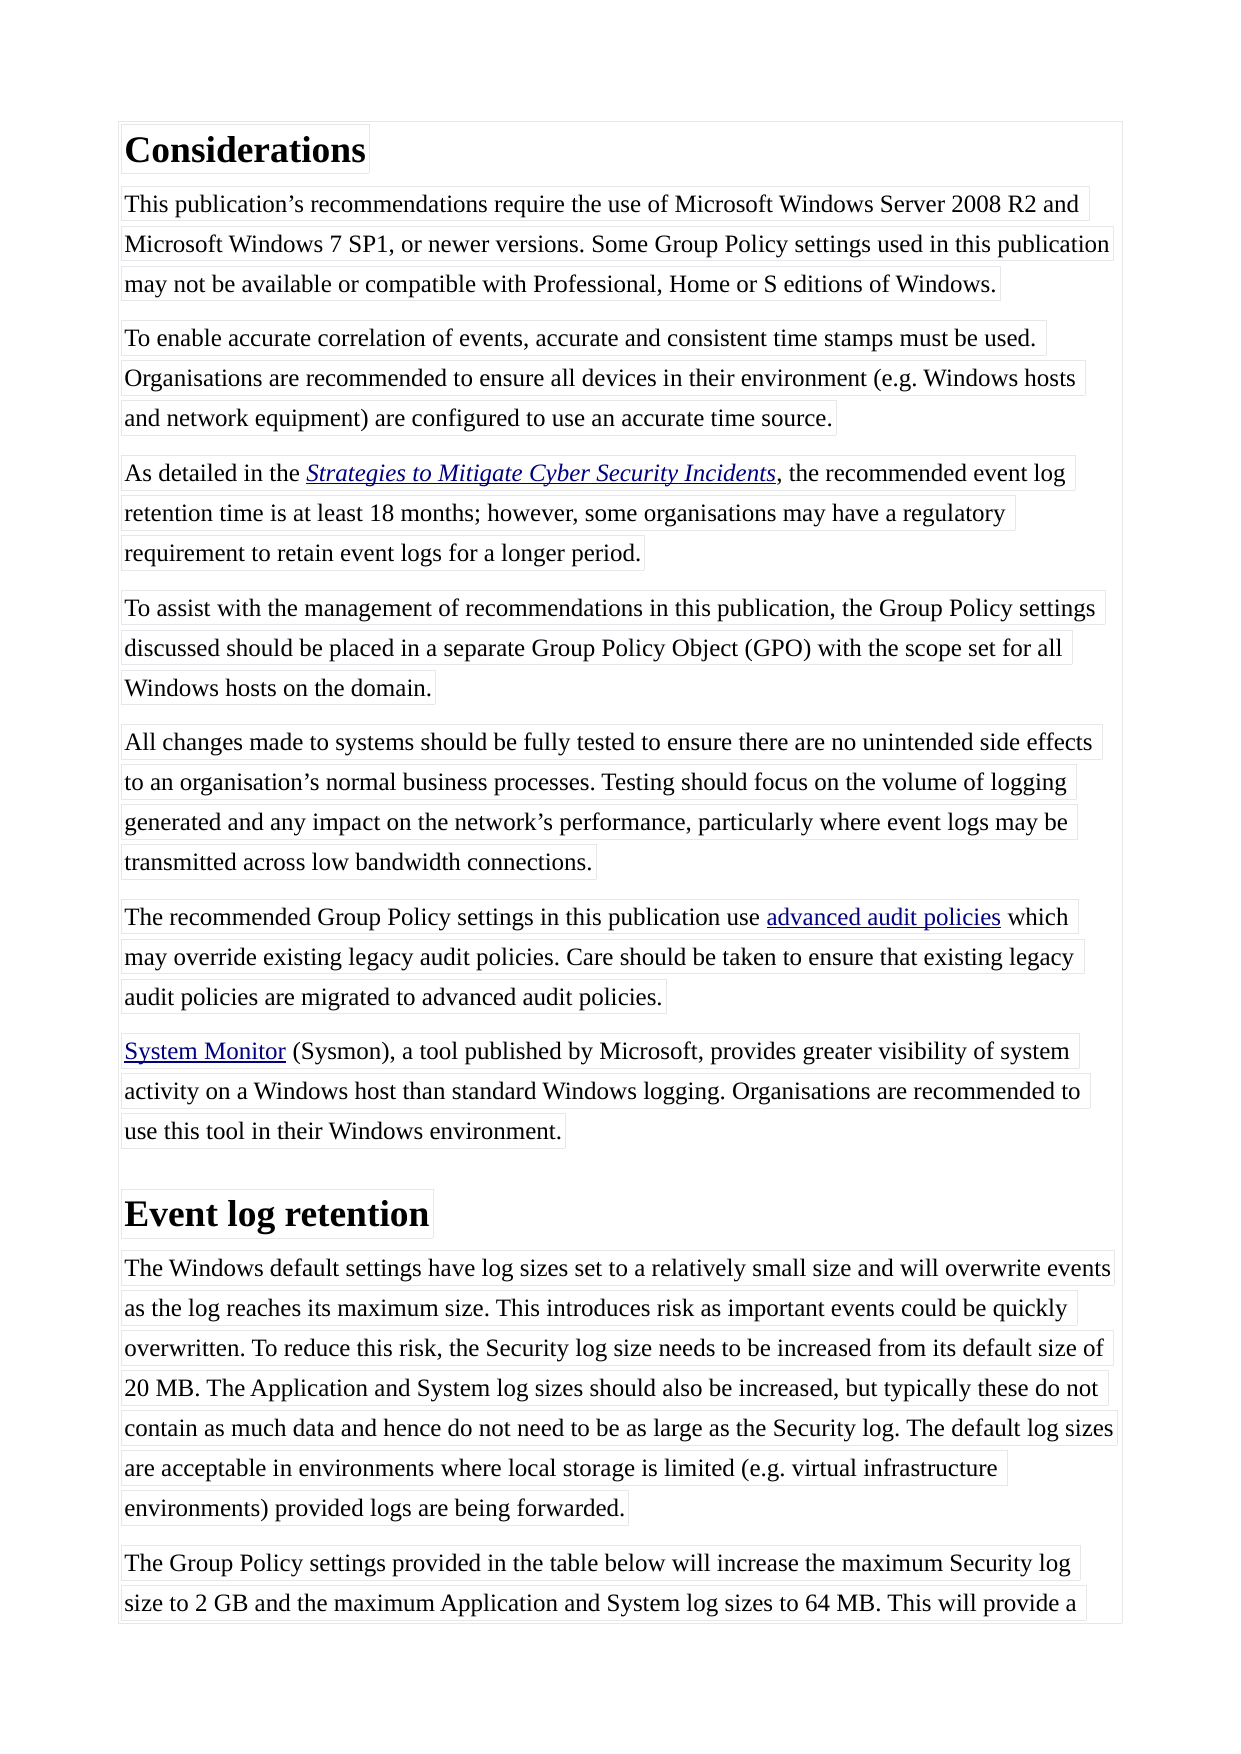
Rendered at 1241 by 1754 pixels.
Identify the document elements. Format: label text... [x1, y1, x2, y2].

text All changes made to systems should be fully tested to ensure there are no unintended side effects to an organisation’s normal business processes. Testing should focus on the volume of logging generated and any impact on the network’s performance, particularly where event logs may be transmitted across low bandwidth connections. [119, 721, 1122, 879]
text The Group Policy settings provided in the table below will increase the maximum Security log size to 2 GB and the maximum Application and System log sizes to 64 MB. This will provide a [119, 1542, 1122, 1623]
text The Windows default settings have log sizes set to a relatively small size and will overwrite events as the log reaches its maximum size. This introduces risk as important events could be quickly overwritten. To reduce this risk, the Security log size needs to be increased from its default size of 20 MB. The Application and System log sizes should also be increased, but typically these do not contain as much data and hence do not need to be as large as the Security log. The default log sizes are acceptable in environments where local storage is limited (e.g. virtual infrastructure environments) provided logs are being forwarded. [119, 1247, 1122, 1525]
text To assist with the management of recommendations in this publication, the Group Policy settings discussed should be placed in a separate Group Policy Object (GPO) with the scope set for all Windows hosts on the domain. [119, 587, 1122, 704]
text To enable accurate correlation of events, accurate and consistent time stamps must be used. Organisations are recommended to ensure all devices in their environment (e.g. Windows hosts and network equipment) are configured to use an accurate time source. [119, 317, 1122, 435]
subtitle Considerations [119, 122, 1122, 173]
text System Monitor (Sysmon), a tool published by Microsoft, provides greater visibility of system activity on a Windows host than standard Windows logging. Organisations are recommended to use this tool in their Windows environment. [119, 1030, 1122, 1148]
text This publication’s recommendations require the use of Microsoft Windows Server 2008 R2 and Microsoft Windows 7 SP1, or newer versions. Some Group Policy settings used in this publication may not be available or compatible with Professional, Home or S editions of Windows. [119, 183, 1122, 301]
text The recommended Group Policy settings in this publication use advanced audit policies which may override existing legacy audit policies. Care should be taken to ensure that existing legacy audit policies are migrated to advanced audit policies. [119, 896, 1122, 1013]
text As detailed in the Strategies to Mitigate Cyber Security Incidents, the recommended event log retention time is at least 18 months; however, some organisations may have a regulatory requirement to retain event logs for a longer period. [119, 452, 1122, 570]
subtitle Event log retention [119, 1186, 1122, 1238]
